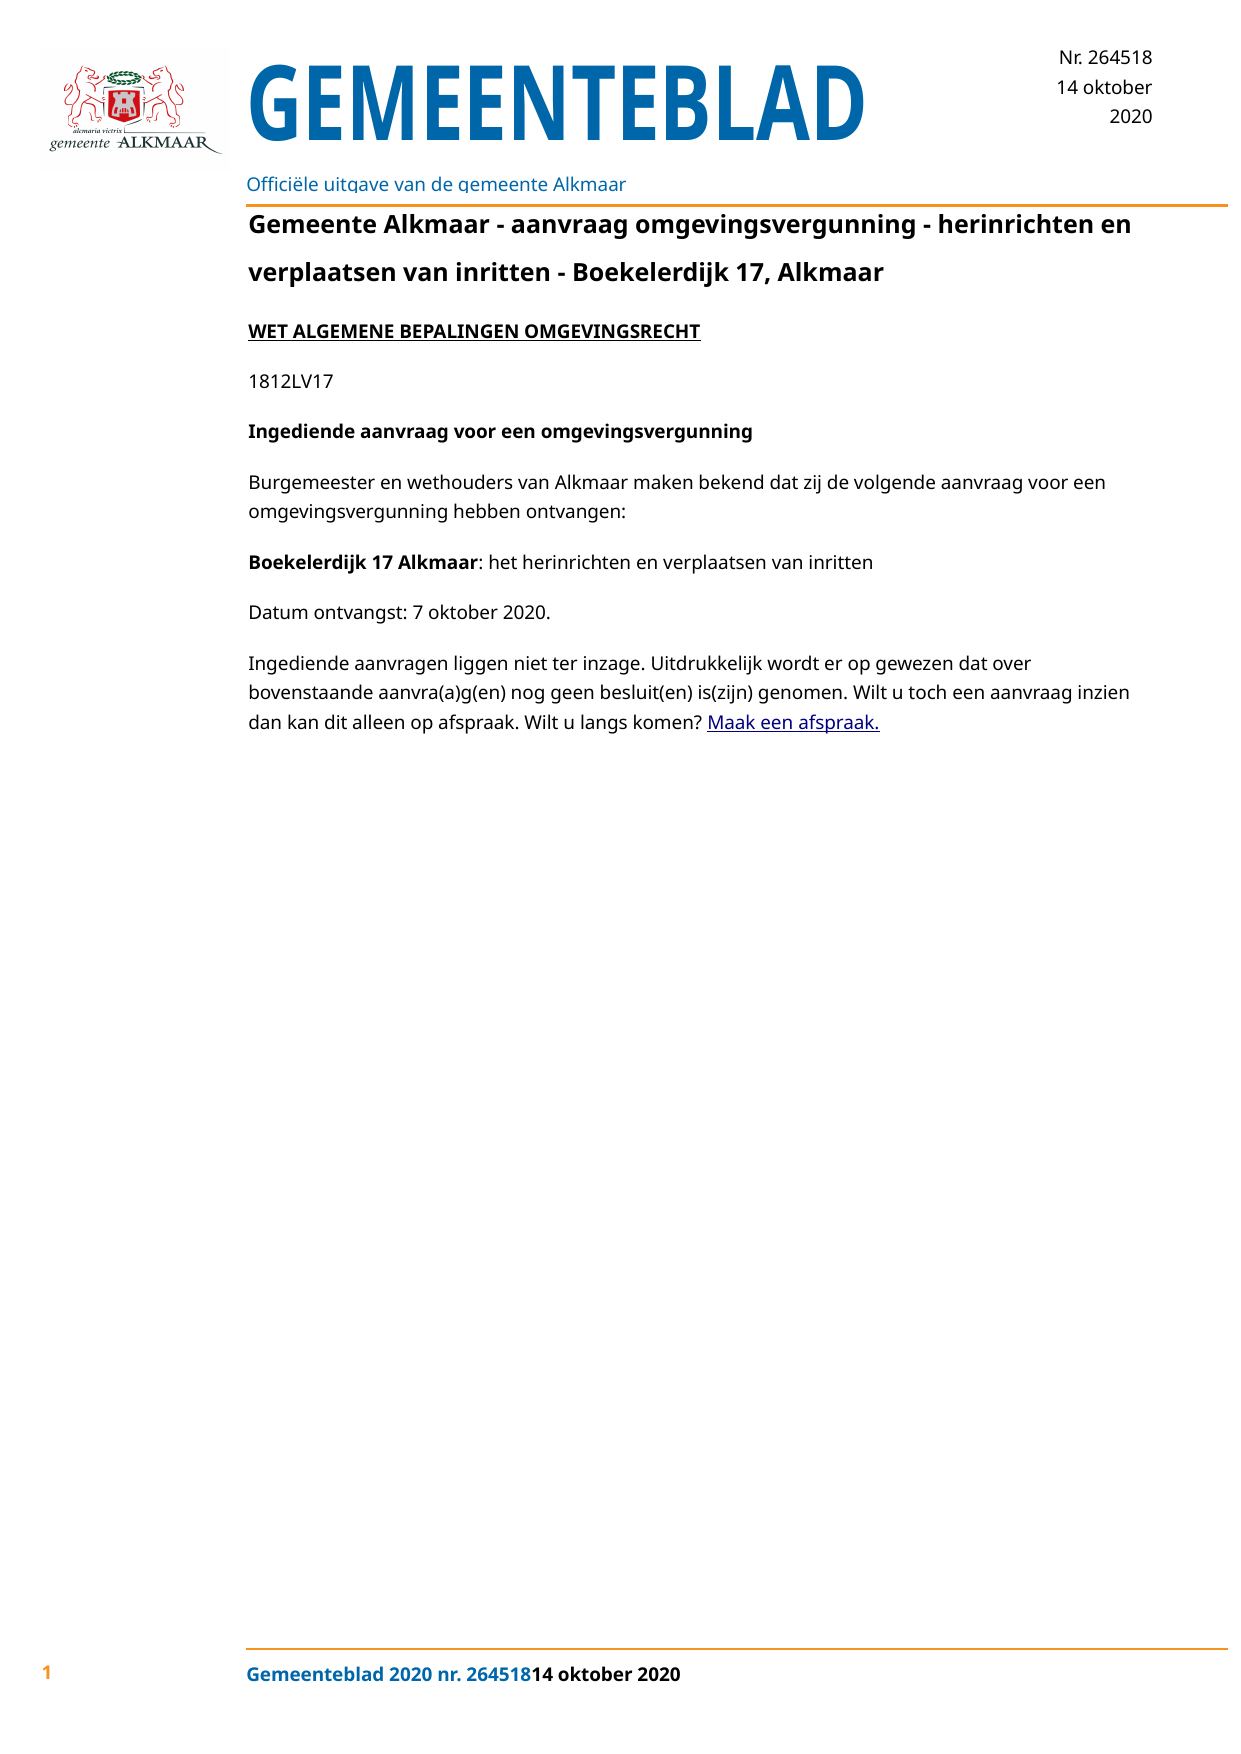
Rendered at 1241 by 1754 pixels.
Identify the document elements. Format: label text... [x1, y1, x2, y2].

picture [41, 47, 231, 172]
text Burgemeester en wethouders van Alkmaar maken bekend dat zij de volgende aanvraag voor een omgevingsvergunning hebben ontvangen: [248, 469, 1152, 524]
text WET ALGEMENE BEPALINGEN OMGEVINGSRECHT [248, 318, 1152, 344]
text Ingediende aanvragen liggen niet ter inzage. Uitdrukkelijk wordt er op gewezen dat over bovenstaande aanvra(a)g(en) nog geen besluit(en) is(zijn) genomen. Wilt u toch een aanvraag inzien dan kan dit alleen op afspraak. Wilt u langs komen? Maak een afspraak. [248, 650, 1152, 735]
text 1812LV17 [248, 368, 1152, 394]
text Datum ontvangst: 7 oktober 2020. [248, 599, 1152, 625]
text Boekelerdijk 17 Alkmaar: het herinrichten en verplaatsen van inritten [248, 549, 1152, 575]
text Gemeente Alkmaar - aanvraag omgevingsvergunning - herinrichten en verplaatsen van inritten - Boekelerdijk 17, Alkmaar [248, 207, 1152, 288]
text Ingediende aanvraag voor een omgevingsvergunning [248, 419, 1152, 444]
